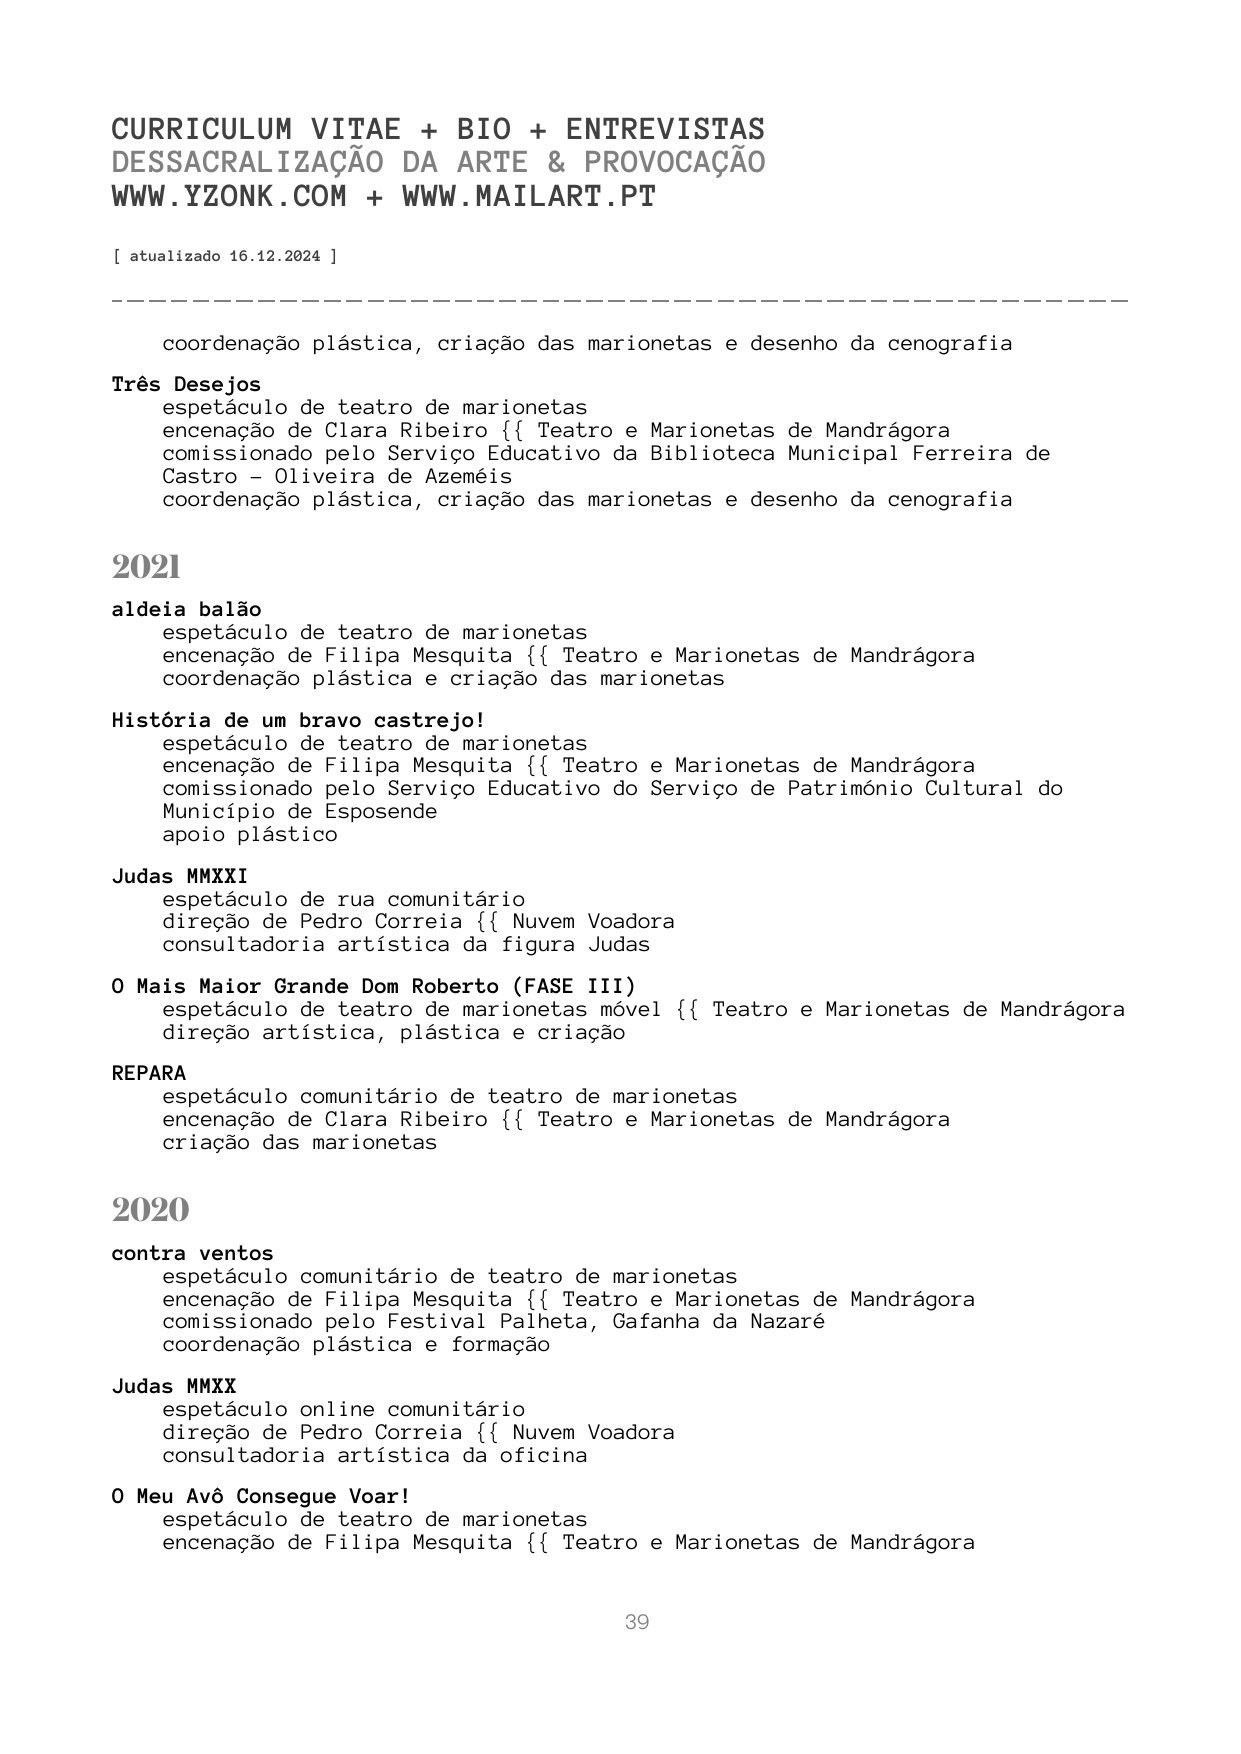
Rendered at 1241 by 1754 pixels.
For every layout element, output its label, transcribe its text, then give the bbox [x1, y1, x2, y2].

list espetáculo de rua comunitário [163, 887, 1128, 910]
subtitle Judas MMXX [112, 1374, 1128, 1397]
subtitle contra ventos [112, 1241, 1128, 1264]
list espetáculo de teatro de marionetas móvel {{ Teatro e Marionetas de Mandrágora [163, 997, 1128, 1020]
list comissionado pelo Festival Palheta, Gafanha da Nazaré [163, 1310, 1128, 1333]
list direção artística, plástica e criação [163, 1020, 1128, 1043]
list espetáculo de teatro de marionetas [163, 621, 1128, 644]
subtitle História de um bravo castrejo! [112, 708, 1128, 731]
list espetáculo online comunitário [163, 1397, 1128, 1420]
list espetáculo de teatro de marionetas [163, 731, 1128, 754]
subtitle 2021 [112, 552, 1128, 586]
list criação das marionetas [163, 1131, 1128, 1153]
subtitle Três Desejos [112, 373, 1128, 396]
list espetáculo de teatro de marionetas [163, 1508, 1128, 1531]
list consultadoria artística da oficina [163, 1443, 1128, 1466]
list encenação de Filipa Mesquita {{ Teatro e Marionetas de Mandrágora [163, 1287, 1128, 1310]
list direção de Pedro Correia {{ Nuvem Voadora [163, 1420, 1128, 1443]
list coordenação plástica e criação das marionetas [163, 667, 1128, 690]
subtitle Judas MMXXI [112, 864, 1128, 887]
subtitle REPARA [112, 1062, 1128, 1085]
subtitle O Meu Avô Consegue Voar! [112, 1485, 1128, 1508]
list consultadoria artística da figura Judas [163, 933, 1128, 956]
list espetáculo comunitário de teatro de marionetas [163, 1264, 1128, 1287]
list espetáculo de teatro de marionetas [163, 396, 1128, 418]
list coordenação plástica, criação das marionetas e desenho da cenografia [163, 487, 1128, 510]
list espetáculo comunitário de teatro de marionetas [163, 1085, 1128, 1108]
list comissionado pelo Serviço Educativo do Serviço de Património Cultural do Município de Esposende [163, 777, 1128, 823]
list apoio plástico [163, 823, 1128, 846]
list coordenação plástica, criação das marionetas e desenho da cenografia [163, 331, 1128, 354]
list direção de Pedro Correia {{ Nuvem Voadora [163, 910, 1128, 933]
list encenação de Clara Ribeiro {{ Teatro e Marionetas de Mandrágora [163, 418, 1128, 441]
list encenação de Filipa Mesquita {{ Teatro e Marionetas de Mandrágora [163, 754, 1128, 777]
list encenação de Filipa Mesquita {{ Teatro e Marionetas de Mandrágora [163, 644, 1128, 667]
subtitle 2020 [112, 1196, 1128, 1229]
list coordenação plástica e formação [163, 1333, 1128, 1356]
list encenação de Clara Ribeiro {{ Teatro e Marionetas de Mandrágora [163, 1108, 1128, 1131]
subtitle O Mais Maior Grande Dom Roberto (FASE III) [112, 974, 1128, 997]
list comissionado pelo Serviço Educativo da Biblioteca Municipal Ferreira de Castro - Oliveira de Azeméis [163, 441, 1128, 487]
list encenação de Filipa Mesquita {{ Teatro e Marionetas de Mandrágora [163, 1531, 1128, 1553]
subtitle aldeia balão [112, 598, 1128, 621]
